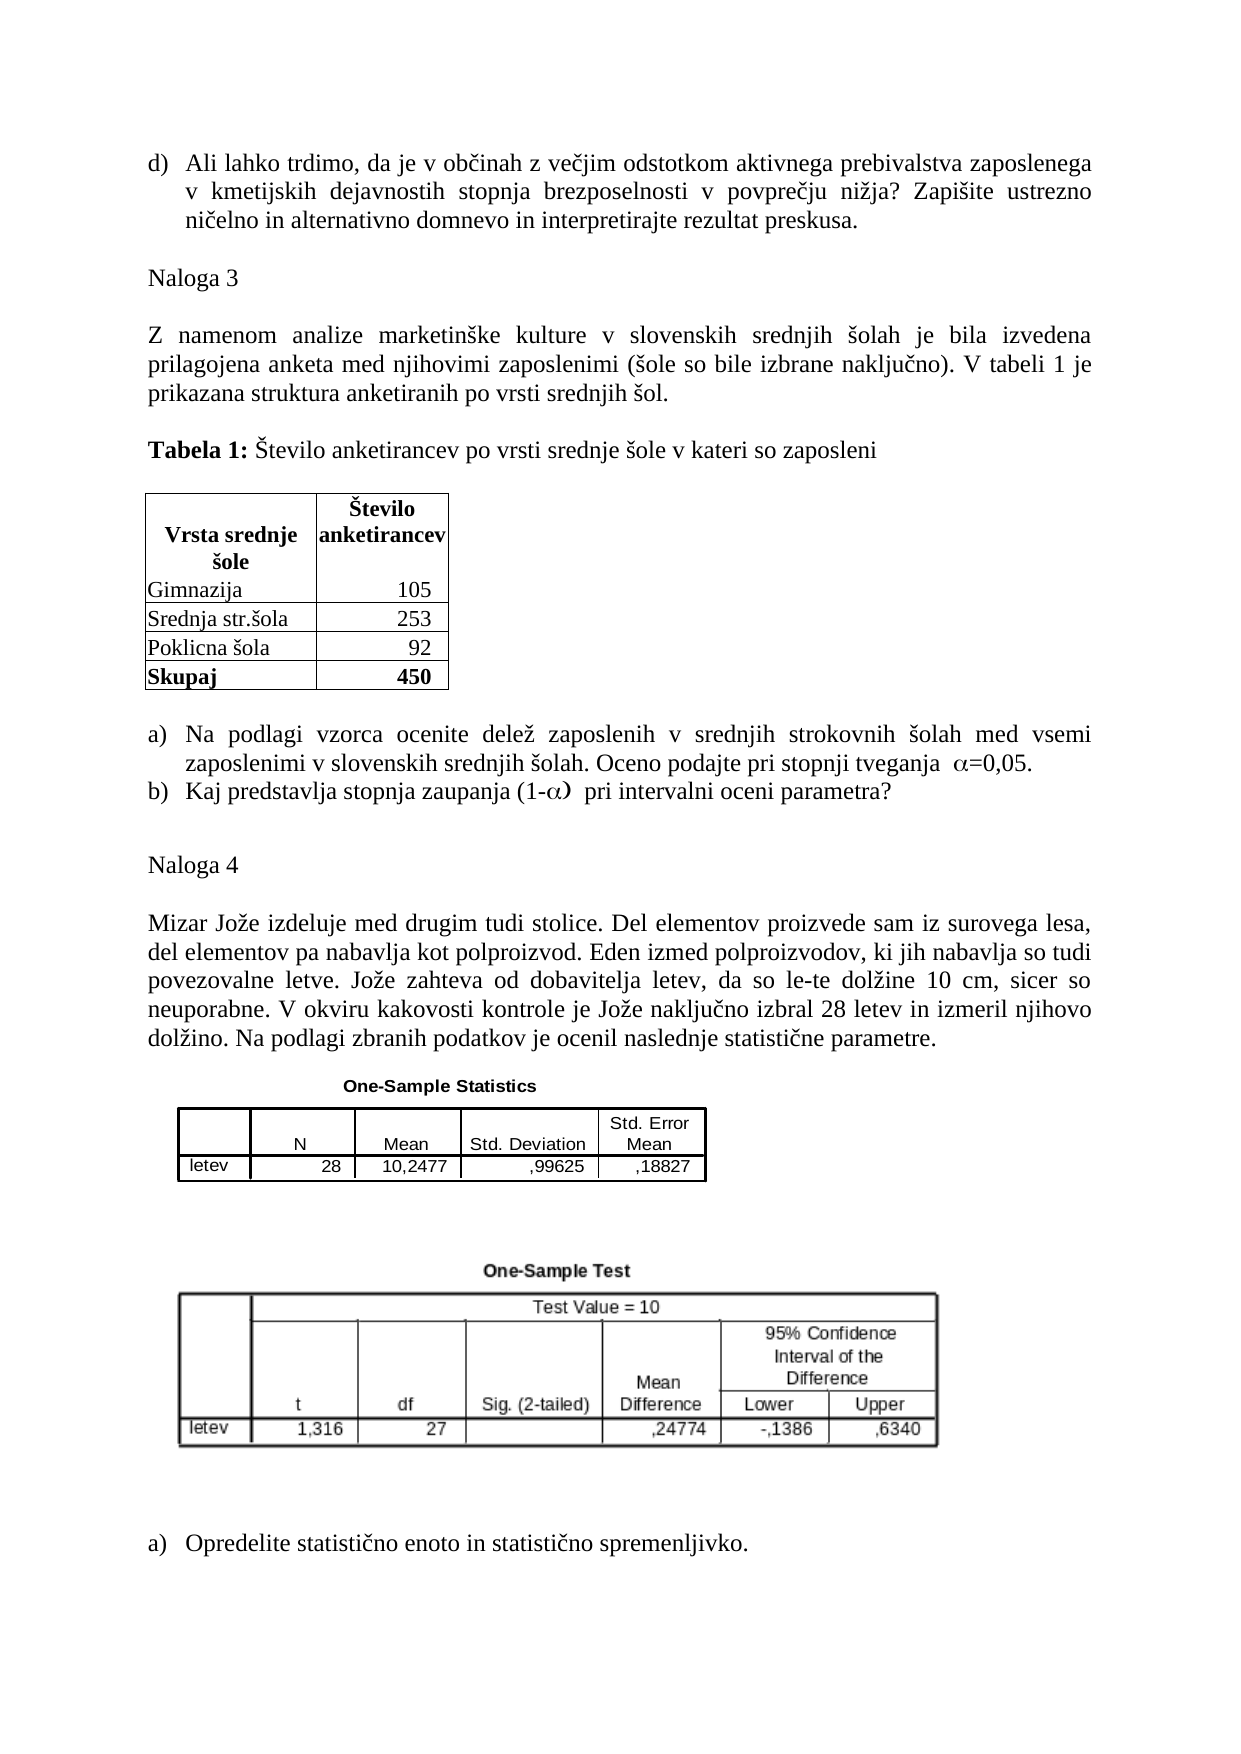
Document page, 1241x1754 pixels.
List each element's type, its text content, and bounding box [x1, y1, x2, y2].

table_cell 253 [317, 603, 448, 631]
list Kaj predstavlja stopnja zaupanja (1-pri intervalni oceni parametra [148, 776, 1093, 805]
table_header Vrsta srednje šole [146, 494, 316, 574]
text Naloga 4 [148, 851, 1093, 879]
list Opredelite statistično enoto in statistično spremenljivko. [148, 1528, 1093, 1557]
table_cell 450 [317, 661, 448, 689]
table_cell 105 [317, 574, 448, 602]
text Mizar Jože izdeluje med drugim tudi stolice. Del elementov proizvede sam iz surovega lesa, del elementov pa nabavlja kot polproizvod. Eden izmed polproizvodov, ki jih nabavlja so tudi povezovalne letve. Jože zahteva od dobavitelja letev, da so le-te dolžine 10 cm, sicer so neuporabne. V okviru kakovosti kontrole je Jože naključno izbral 28 letev in izmeril njihovo dolžino. Na podlagi zbranih podatkov je ocenil naslednje statistične parametre. [148, 908, 1093, 1052]
table_cell Poklicna šola [146, 632, 316, 660]
text Naloga 3 [148, 263, 1093, 291]
table_cell 92 [317, 632, 448, 660]
table_cell Srednja str.šola [146, 603, 316, 631]
table_cell Skupaj [146, 661, 316, 689]
text Z namenom analize marketinške kulture v slovenskih srednjih šolah je bila izvedena prilagojena anketa med njihovimi zaposlenimi (šole so bile izbrane naključno). V tabeli 1 je prikazana struktura anketiranih po vrsti srednjih šol. [148, 320, 1093, 406]
list Ali lahko trdimo, da je v občinah z večjim odstotkom aktivnega prebivalstva zaposlenega v kmetijskih dejavnostih stopnja brezposelnosti v povprečju nižja? Zapišite ustrezno ničelno in alternativno domnevo in interpretirajte rezultat preskusa. [148, 148, 1093, 234]
table_header Število anketirancev [317, 494, 448, 574]
text Tabela 1: Število anketirancev po vrsti srednje šole v kateri so zaposleni [148, 435, 1093, 464]
table_cell Gimnazija [146, 574, 316, 602]
list Na podlagi vzorca ocenite delež zaposlenih v srednjih strokovnih šolah med vsemi zaposlenimi v slovenskih srednjih šolah. Oceno podajte pri stopnji tveganja =0,05. [148, 719, 1093, 776]
